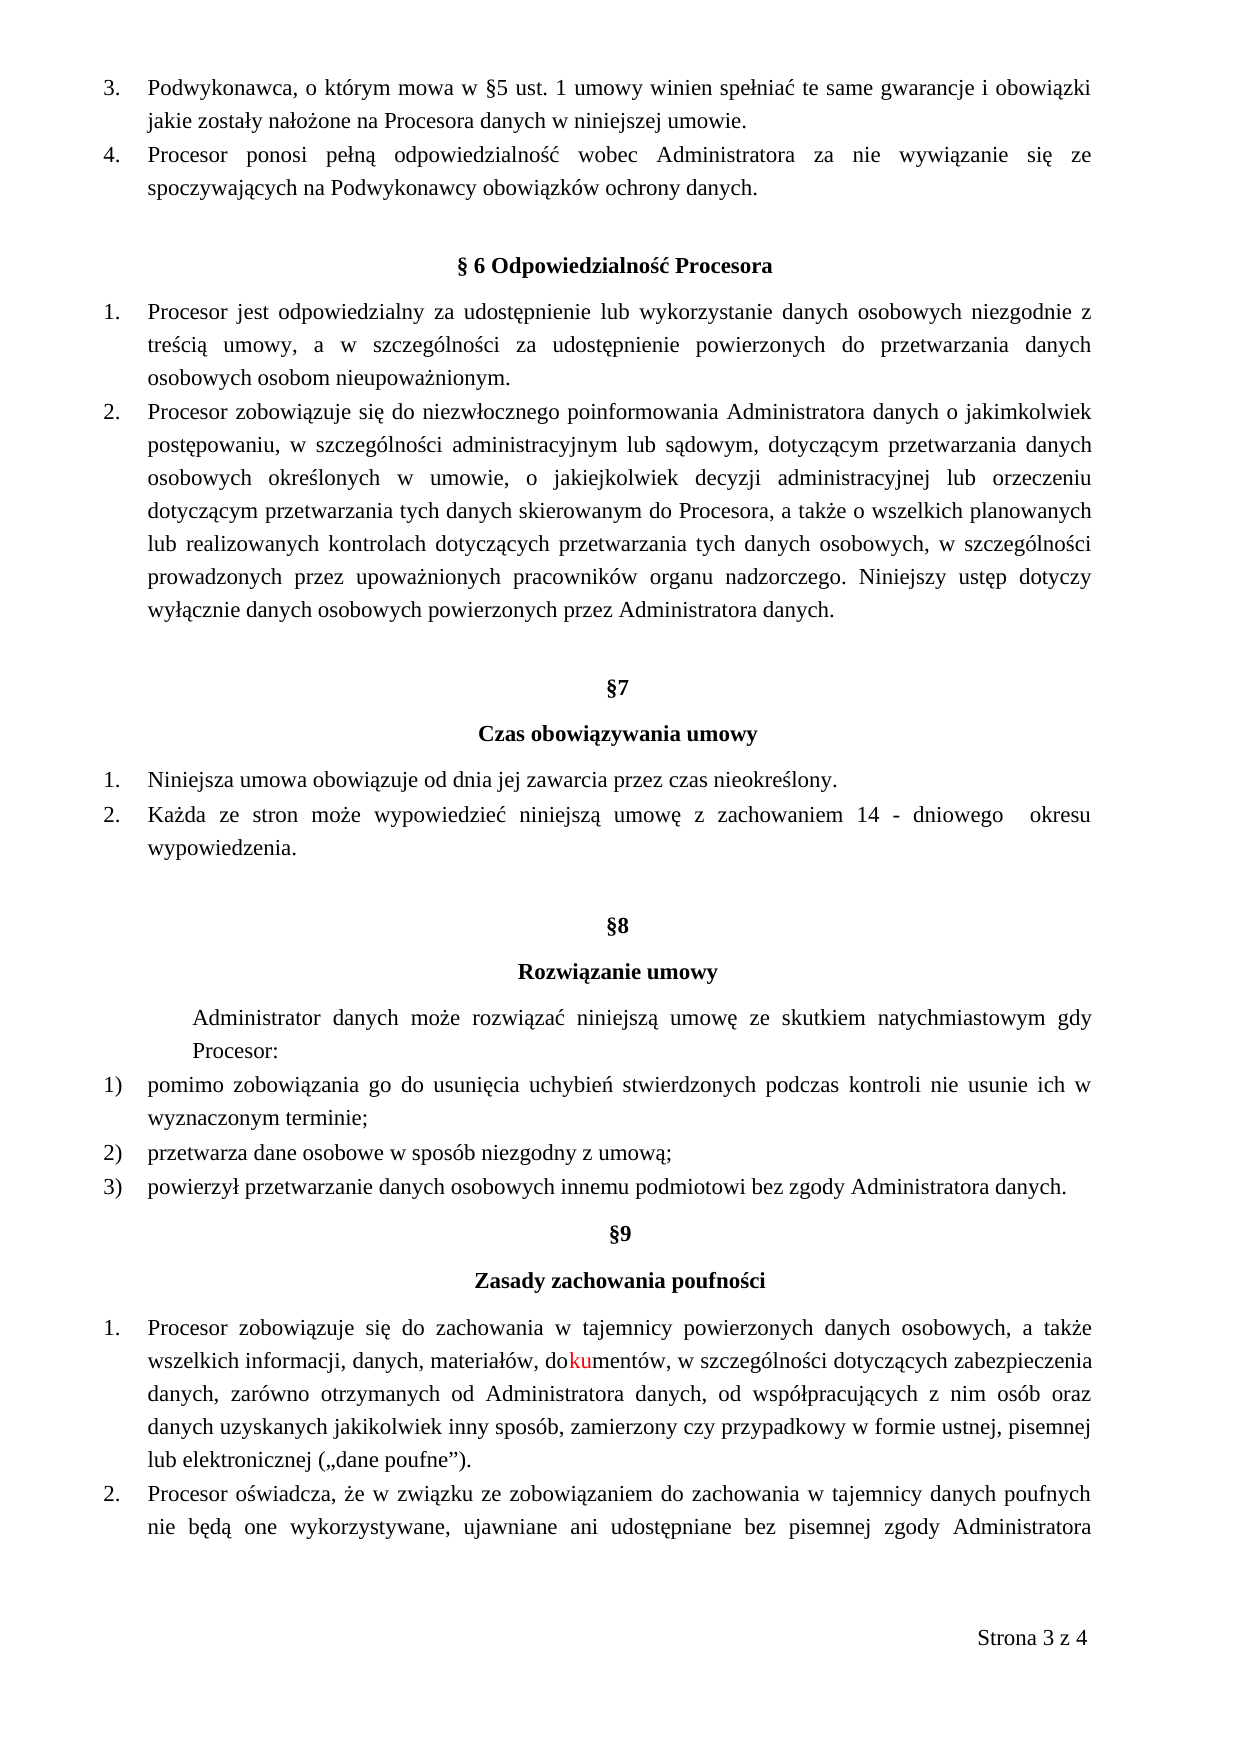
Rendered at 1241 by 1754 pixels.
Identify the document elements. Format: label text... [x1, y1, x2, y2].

subtitle § 6 Odpowiedzialność Procesora [148, 252, 1092, 278]
list przetwarza dane osobowe w sposób niezgodny z umową; [103, 1139, 1093, 1165]
list Procesor oświadcza, że w związku ze zobowiązaniem do zachowania w tajemnicy danych poufnych nie będą one wykorzystywane, ujawniane ani udostępniane bez pisemnej zgody Administratora [103, 1481, 1093, 1540]
list powierzył przetwarzanie danych osobowych innemu podmiotowi bez zgody Administratora danych. [103, 1173, 1093, 1199]
list Procesor zobowiązuje się do zachowania w tajemnicy powierzonych danych osobowych, a także wszelkich informacji, danych, materiałów, dokumentów, w szczególności dotyczących zabezpieczenia danych, zarówno otrzymanych od Administratora danych, od współpracujących z nim osób oraz danych uzyskanych jakikolwiek inny sposób, zamierzony czy przypadkowy w formie ustnej, pisemnej lub elektronicznej („dane poufne”). [103, 1314, 1093, 1472]
text Zasady zachowania poufności [474, 1267, 1093, 1294]
list Podwykonawca, o którym mowa w §5 ust. 1 umowy winien spełniać te same gwarancje i obowiązki jakie zostały nałożone na Procesora danych w niniejszej umowie. [103, 74, 1093, 133]
list Procesor jest odpowiedzialny za udostępnienie lub wykorzystanie danych osobowych niezgodnie z treścią umowy, a w szczególności za udostępnienie powierzonych do przetwarzania danych osobowych osobom nieupoważnionym. [103, 298, 1093, 390]
list Niniejsza umowa obowiązuje od dnia jej zawarcia przez czas nieokreślony. [103, 766, 1093, 793]
text Administrator danych może rozwiązać niniejszą umowę ze skutkiem natychmiastowym gdy Procesor: [192, 1004, 1093, 1063]
text §8 [147, 912, 1093, 938]
list Każda ze stron może wypowiedzieć niniejszą umowę z zachowaniem 14 - dniowego okresu wypowiedzenia. [103, 801, 1093, 860]
list pomimo zobowiązania go do usunięcia uchybień stwierdzonych podczas kontroli nie usunie ich w wyznaczonym terminie; [103, 1072, 1093, 1131]
text §7 [147, 674, 1093, 700]
subtitle Rozwiązanie umowy [148, 958, 1093, 984]
subtitle Czas obowiązywania umowy [148, 720, 1093, 747]
list Procesor zobowiązuje się do niezwłocznego poinformowania Administratora danych o jakimkolwiek postępowaniu, w szczególności administracyjnym lub sądowym, dotyczącym przetwarzania danych osobowych określonych w umowie, o jakiejkolwiek decyzji administracyjnej lub orzeczeniu dotyczącym przetwarzania tych danych skierowanym do Procesora, a także o wszelkich planowanych lub realizowanych kontrolach dotyczących przetwarzania tych danych osobowych, w szczególności prowadzonych przez upoważnionych pracowników organu nadzorczego. Niniejszy ustęp dotyczy wyłącznie danych osobowych powierzonych przez Administratora danych. [103, 398, 1093, 622]
list Procesor ponosi pełną odpowiedzialność wobec Administratora za nie wywiązanie się ze spoczywających na Podwykonawcy obowiązków ochrony danych. [103, 141, 1093, 200]
text §9 [608, 1220, 1093, 1247]
